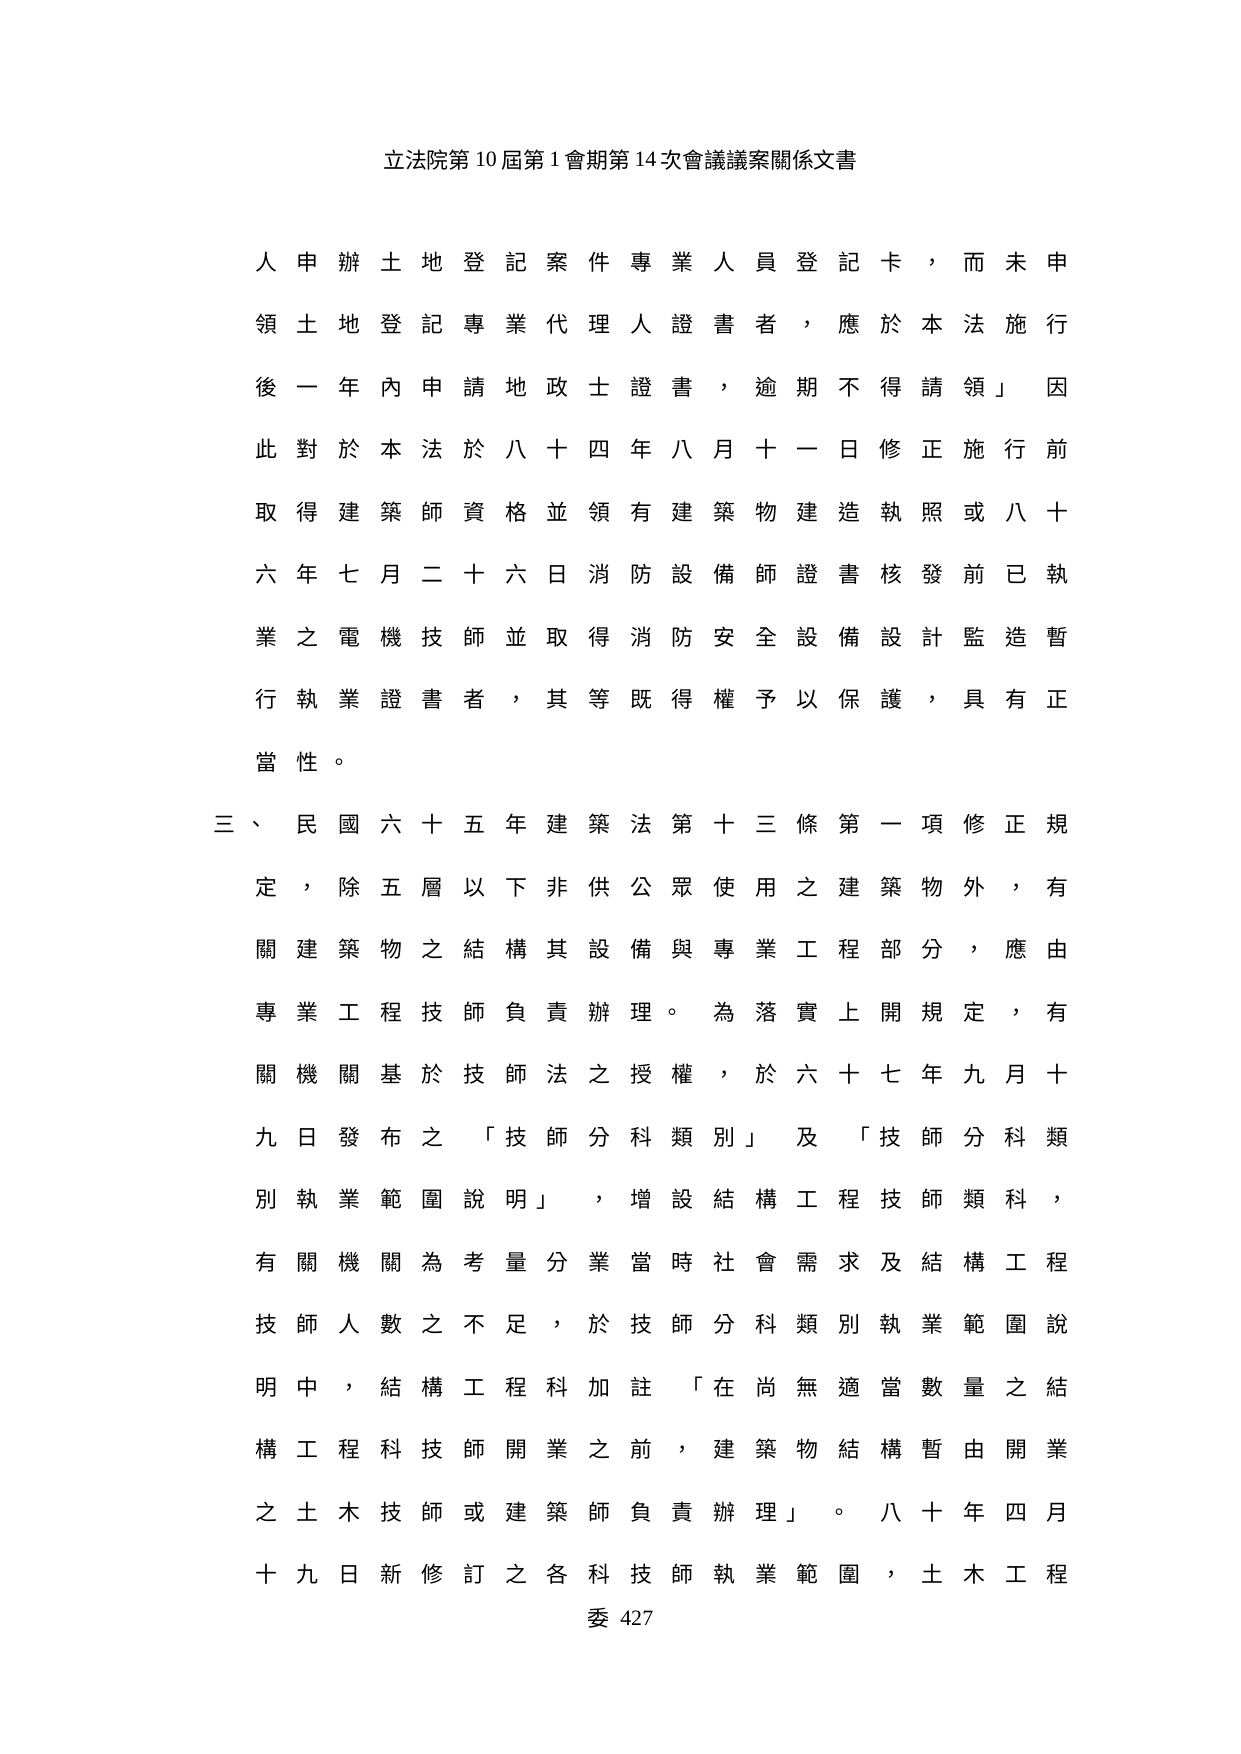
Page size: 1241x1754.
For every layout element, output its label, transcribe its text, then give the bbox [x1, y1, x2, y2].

text 人申辦土地登記案件專業人員登記卡，而未申領土地登記專業代理人證書者，應於本法施行後一年內申請地政士證書，逾期不得請領」因此對於本法於八十四年八月十一日修正施行前取得建築師資格並領有建築物建造執照或八十六年七月二十六日消防設備師證書核發前已執業之電機技師並取得消防安全設備設計監造暫行執業證書者，其等既得權予以保護，具有正當性。 [184, 219, 1078, 781]
text 三、民國六十五年建築法第十三條第一項修正規定，除五層以下非供公眾使用之建築物外，有關建築物之結構其設備與專業工程部分，應由專業工程技師負責辦理。為落實上開規定，有關機關基於技師法之授權，於六十七年九月十九日發布之「技師分科類別」及「技師分科類別執業範圍說明」，增設結構工程技師類科，有關機關為考量分業當時社會需求及結構工程技師人數之不足，於技師分科類別執業範圍說明中，結構工程科加註「在尚無適當數量之結構工程科技師開業之前，建築物結構暫由開業之土木技師或建築師負責辦理」。八十年四月十九日新修訂之各科技師執業範圍，土木工程 [184, 781, 1078, 1594]
